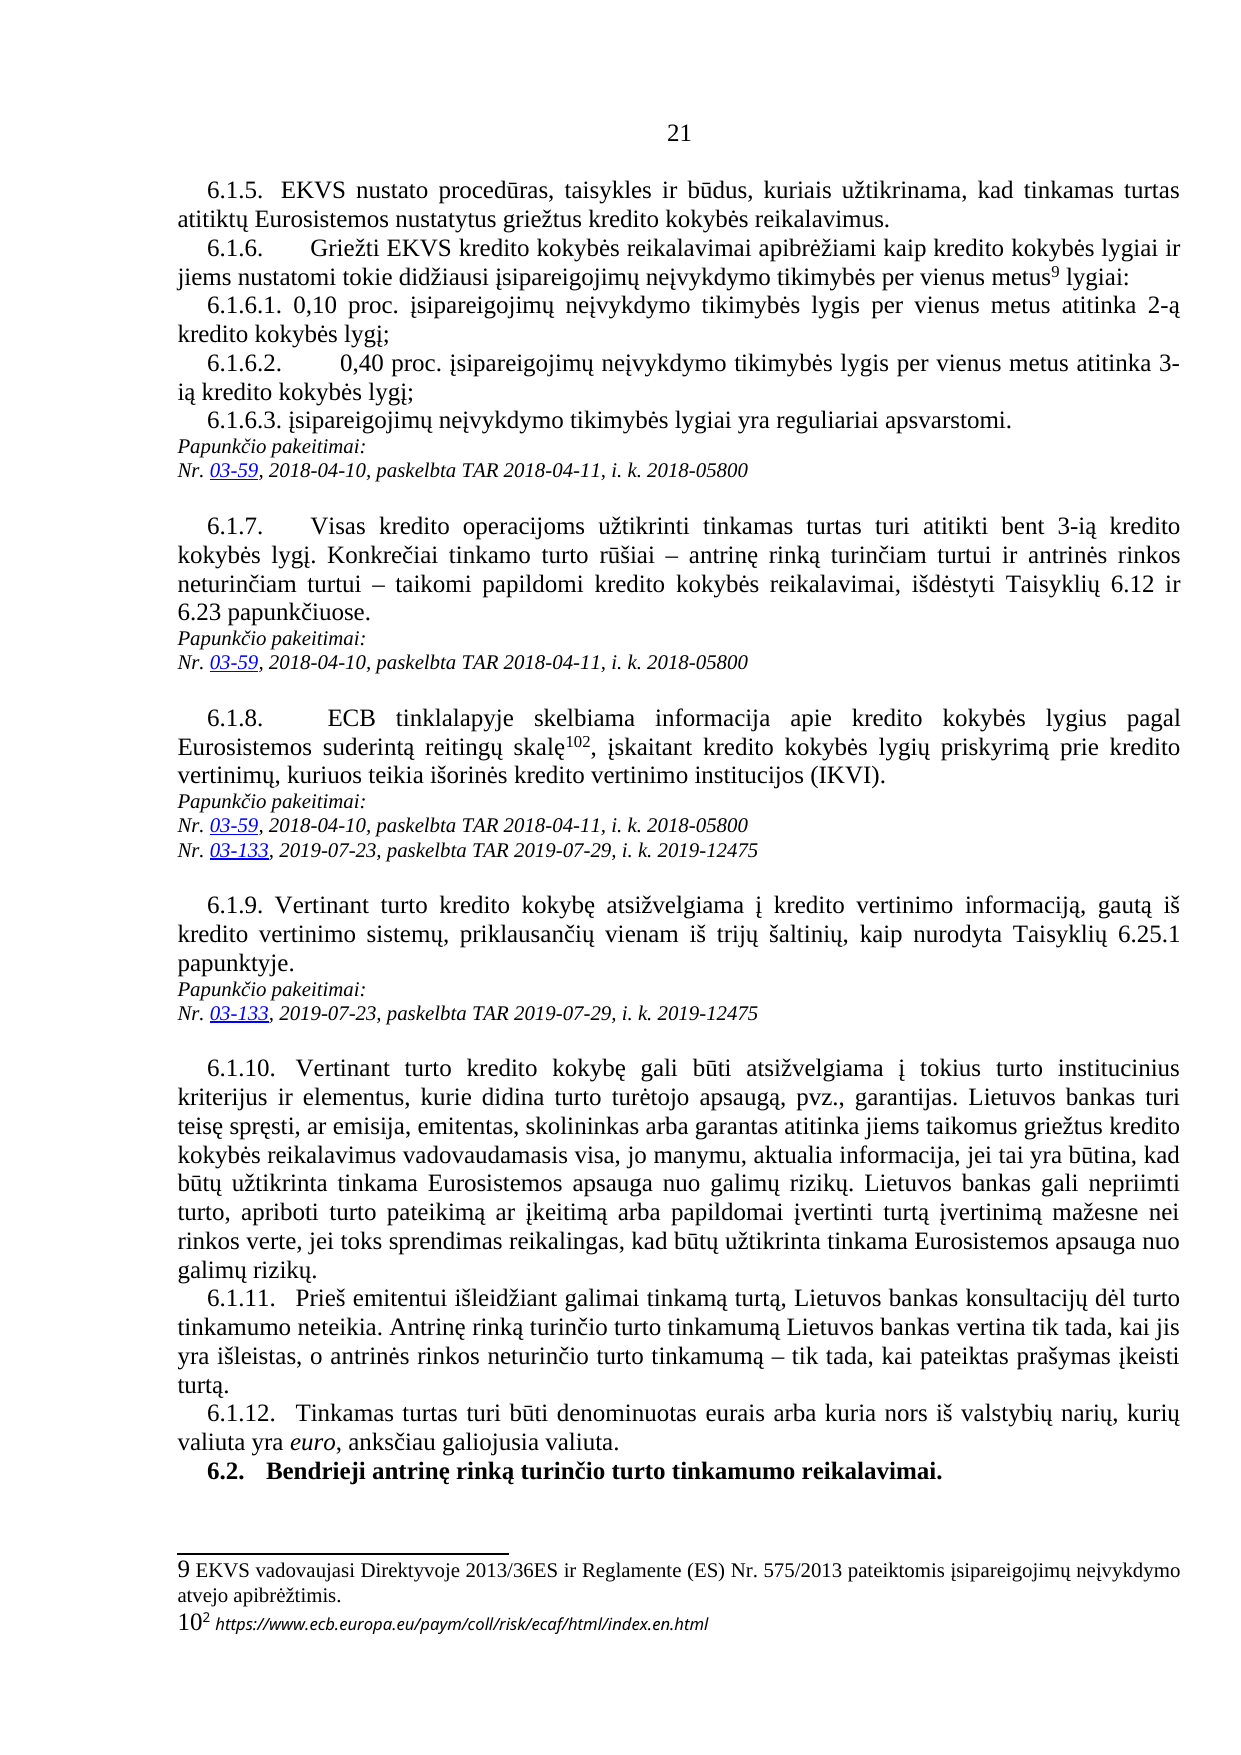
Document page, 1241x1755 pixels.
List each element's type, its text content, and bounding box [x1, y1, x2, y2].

text Nr. 03-59, 2018-04-10, paskelbta TAR 2018-04-11, i. k. 2018-05800 [177, 458, 1181, 482]
text 6.1.6.3. įsipareigojimų neįvykdymo tikimybės lygiai yra reguliariai apsvarstomi. [177, 406, 1181, 434]
text 6.1.6.1. 0,10 proc. įsipareigojimų neįvykdymo tikimybės lygis per vienus metus atitinka 2-ą kredito kokybės lygį; [177, 291, 1181, 348]
text 2 https://www.ecb.europa.eu/paym/coll/risk/ecaf/html/index.en.html [177, 1607, 1181, 1636]
text 6.1.9. Vertinant turto kredito kokybę atsižvelgiama į kredito vertinimo informaciją, gautą iš kredito vertinimo sistemų, priklausančių vienam iš trijų šaltinių, kaip nurodyta Taisyklių 6.25.1 papunktyje. [177, 890, 1181, 977]
text Papunkčio pakeitimai: [177, 977, 1181, 1001]
text 6.1.7. Visas kredito operacijoms užtikrinti tinkamas turtas turi atitikti bent 3-ią kredito kokybės lygį. Konkrečiai tinkamo turto rūšiai – antrinę rinką turinčiam turtui ir antrinės rinkos neturinčiam turtui – taikomi papildomi kredito kokybės reikalavimai, išdėstyti Taisyklių 6.12 ir 6.23 papunkčiuose. [177, 511, 1181, 626]
text Nr. 03-59, 2018-04-10, paskelbta TAR 2018-04-11, i. k. 2018-05800 [177, 813, 1181, 837]
text 6.1.5. EKVS nustato procedūras, taisykles ir būdus, kuriais užtikrinama, kad tinkamas turtas atitiktų Eurosistemos nustatytus griežtus kredito kokybės reikalavimus. [177, 176, 1181, 233]
text 6.1.10. Vertinant turto kredito kokybę gali būti atsižvelgiama į tokius turto institucinius kriterijus ir elementus, kurie didina turto turėtojo apsaugą, pvz., garantijas. Lietuvos bankas turi teisę spręsti, ar emisija, emitentas, skolininkas arba garantas atitinka jiems taikomus griežtus kredito kokybės reikalavimus vadovaudamasis visa, jo manymu, aktualia informacija, jei tai yra būtina, kad būtų užtikrinta tinkama Eurosistemos apsauga nuo galimų rizikų. Lietuvos bankas gali nepriimti turto, apriboti turto pateikimą ar įkeitimą arba papildomai įvertinti turtą įvertinimą mažesne nei rinkos verte, jei toks sprendimas reikalingas, kad būtų užtikrinta tinkama Eurosistemos apsauga nuo galimų rizikų. [177, 1053, 1181, 1283]
text 6.1.11. Prieš emitentui išleidžiant galimai tinkamą turtą, Lietuvos bankas konsultacijų dėl turto tinkamumo neteikia. Antrinę rinką turinčio turto tinkamumą Lietuvos bankas vertina tik tada, kai jis yra išleistas, o antrinės rinkos neturinčio turto tinkamumą – tik tada, kai pateiktas prašymas įkeisti turtą. [177, 1283, 1181, 1398]
text 6.1.8. ECB tinklalapyje skelbiama informacija apie kredito kokybės lygius pagal Eurosistemos suderintą reitingų skalę2, įskaitant kredito kokybės lygių priskyrimą prie kredito vertinimų, kuriuos teikia išorinės kredito vertinimo institucijos (IKVI). [177, 703, 1181, 789]
text 6.1.6.2. 0,40 proc. įsipareigojimų neįvykdymo tikimybės lygis per vienus metus atitinka 3-ią kredito kokybės lygį; [177, 348, 1181, 406]
text Nr. 03-59, 2018-04-10, paskelbta TAR 2018-04-11, i. k. 2018-05800 [177, 650, 1181, 674]
text Papunkčio pakeitimai: [177, 789, 1181, 813]
text Papunkčio pakeitimai: [177, 626, 1181, 650]
text 6.1.12. Tinkamas turtas turi būti denominuotas eurais arba kuria nors iš valstybių narių, kurių valiuta yra euro, anksčiau galiojusia valiuta. [177, 1398, 1181, 1456]
text Nr. 03-133, 2019-07-23, paskelbta TAR 2019-07-29, i. k. 2019-12475 [177, 1001, 1181, 1025]
text 6.1.6. Griežti EKVS kredito kokybės reikalavimai apibrėžiami kaip kredito kokybės lygiai ir jiems nustatomi tokie didžiausi įsipareigojimų neįvykdymo tikimybės per vienus metus lygiai: [177, 233, 1181, 291]
text EKVS vadovaujasi Direktyvoje 2013/36ES ir Reglamente (ES) Nr. 575/2013 pateiktomis įsipareigojimų neįvykdymo atvejo apibrėžtimis. [177, 1554, 1181, 1607]
text 6.2. Bendrieji antrinę rinką turinčio turto tinkamumo reikalavimai. [177, 1456, 1181, 1485]
text Nr. 03-133, 2019-07-23, paskelbta TAR 2019-07-29, i. k. 2019-12475 [177, 837, 1181, 862]
text Papunkčio pakeitimai: [177, 434, 1181, 458]
